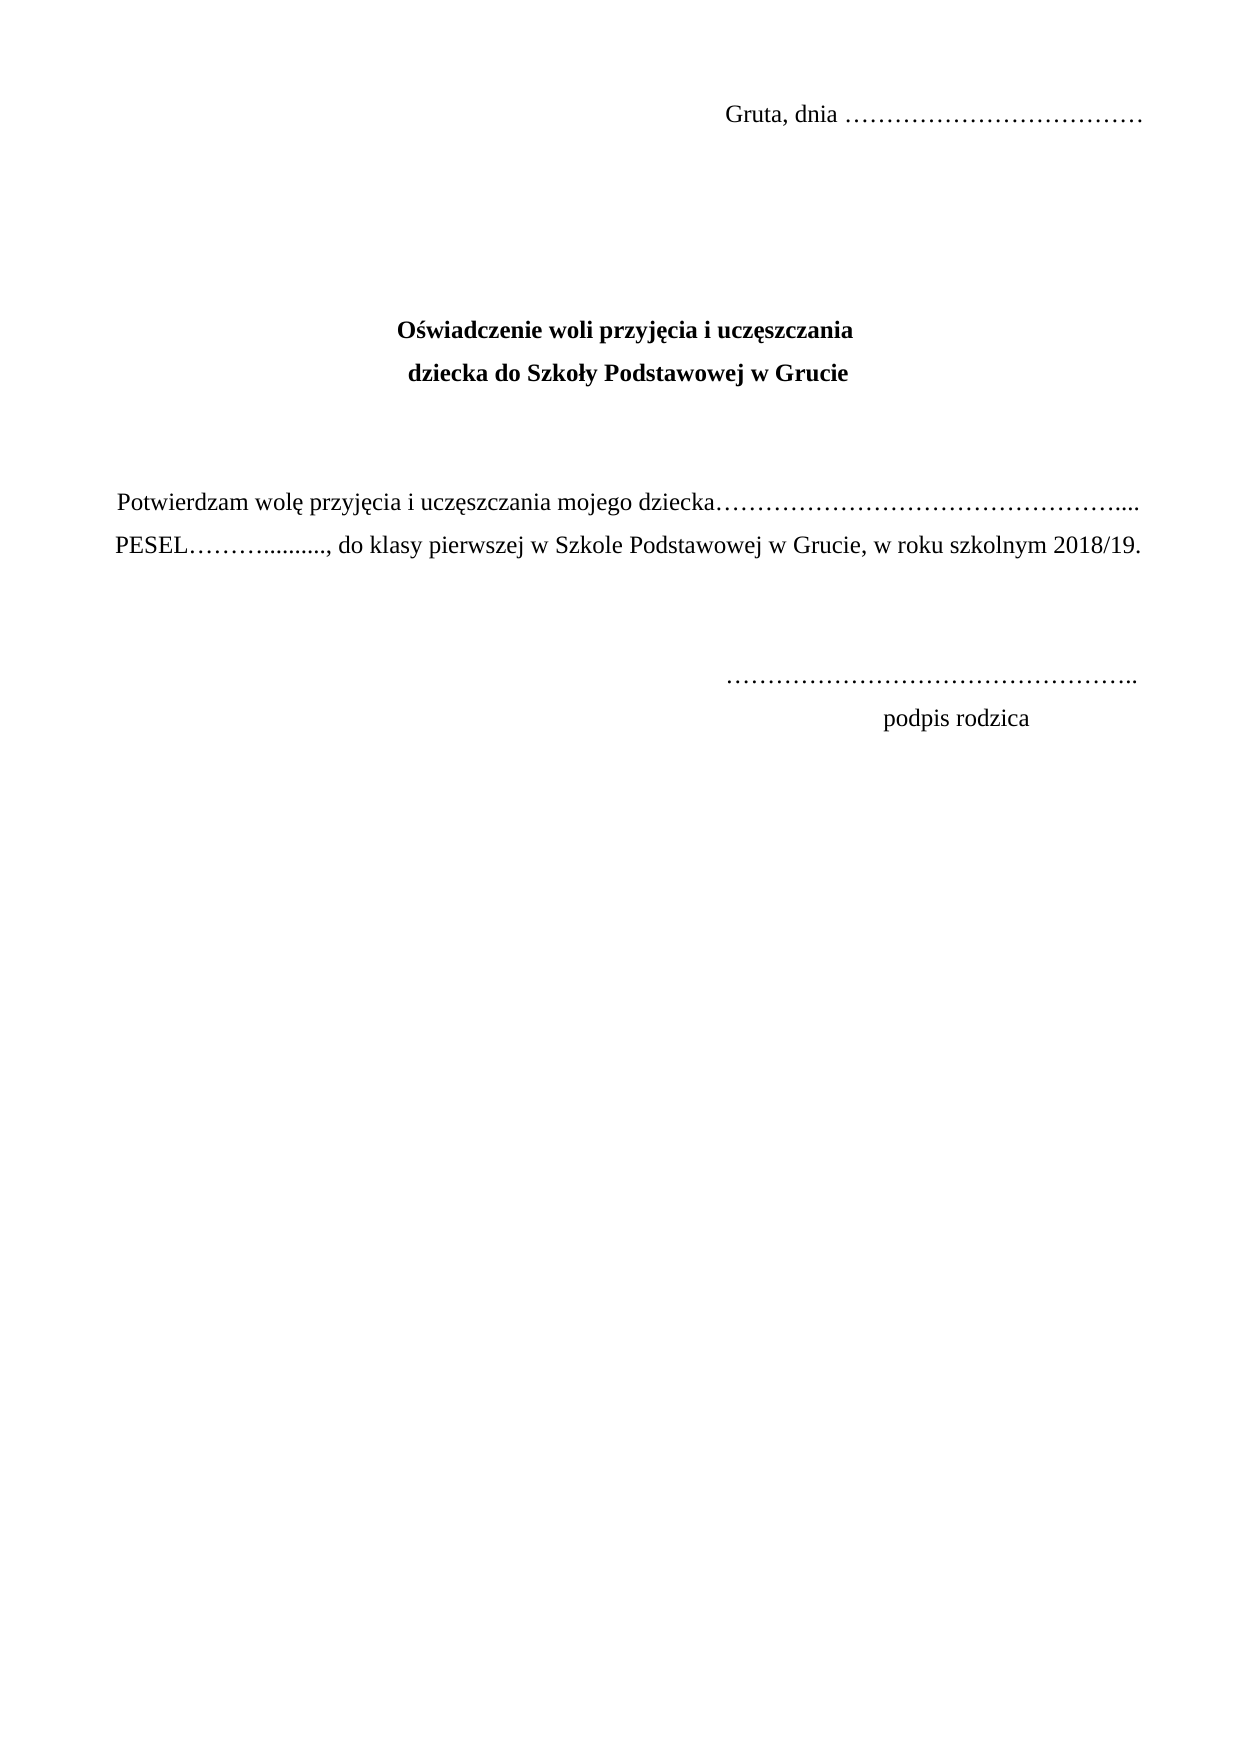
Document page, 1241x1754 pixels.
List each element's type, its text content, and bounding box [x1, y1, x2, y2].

text ………………………………………….. [112, 660, 1144, 689]
text Gruta, dnia ……………………………… [112, 99, 1144, 128]
text Oświadczenie woli przyjęcia i uczęszczania [112, 315, 1144, 344]
text Potwierdzam wolę przyjęcia i uczęszczania mojego dziecka………………………………………….... [112, 487, 1144, 516]
text PESEL……….........., do klasy pierwszej w Szkole Podstawowej w Grucie, w roku szkolnym 2018/19. [112, 531, 1144, 559]
text dziecka do Szkoły Podstawowej w Grucie [112, 358, 1144, 387]
text podpis rodzica [112, 703, 1144, 732]
